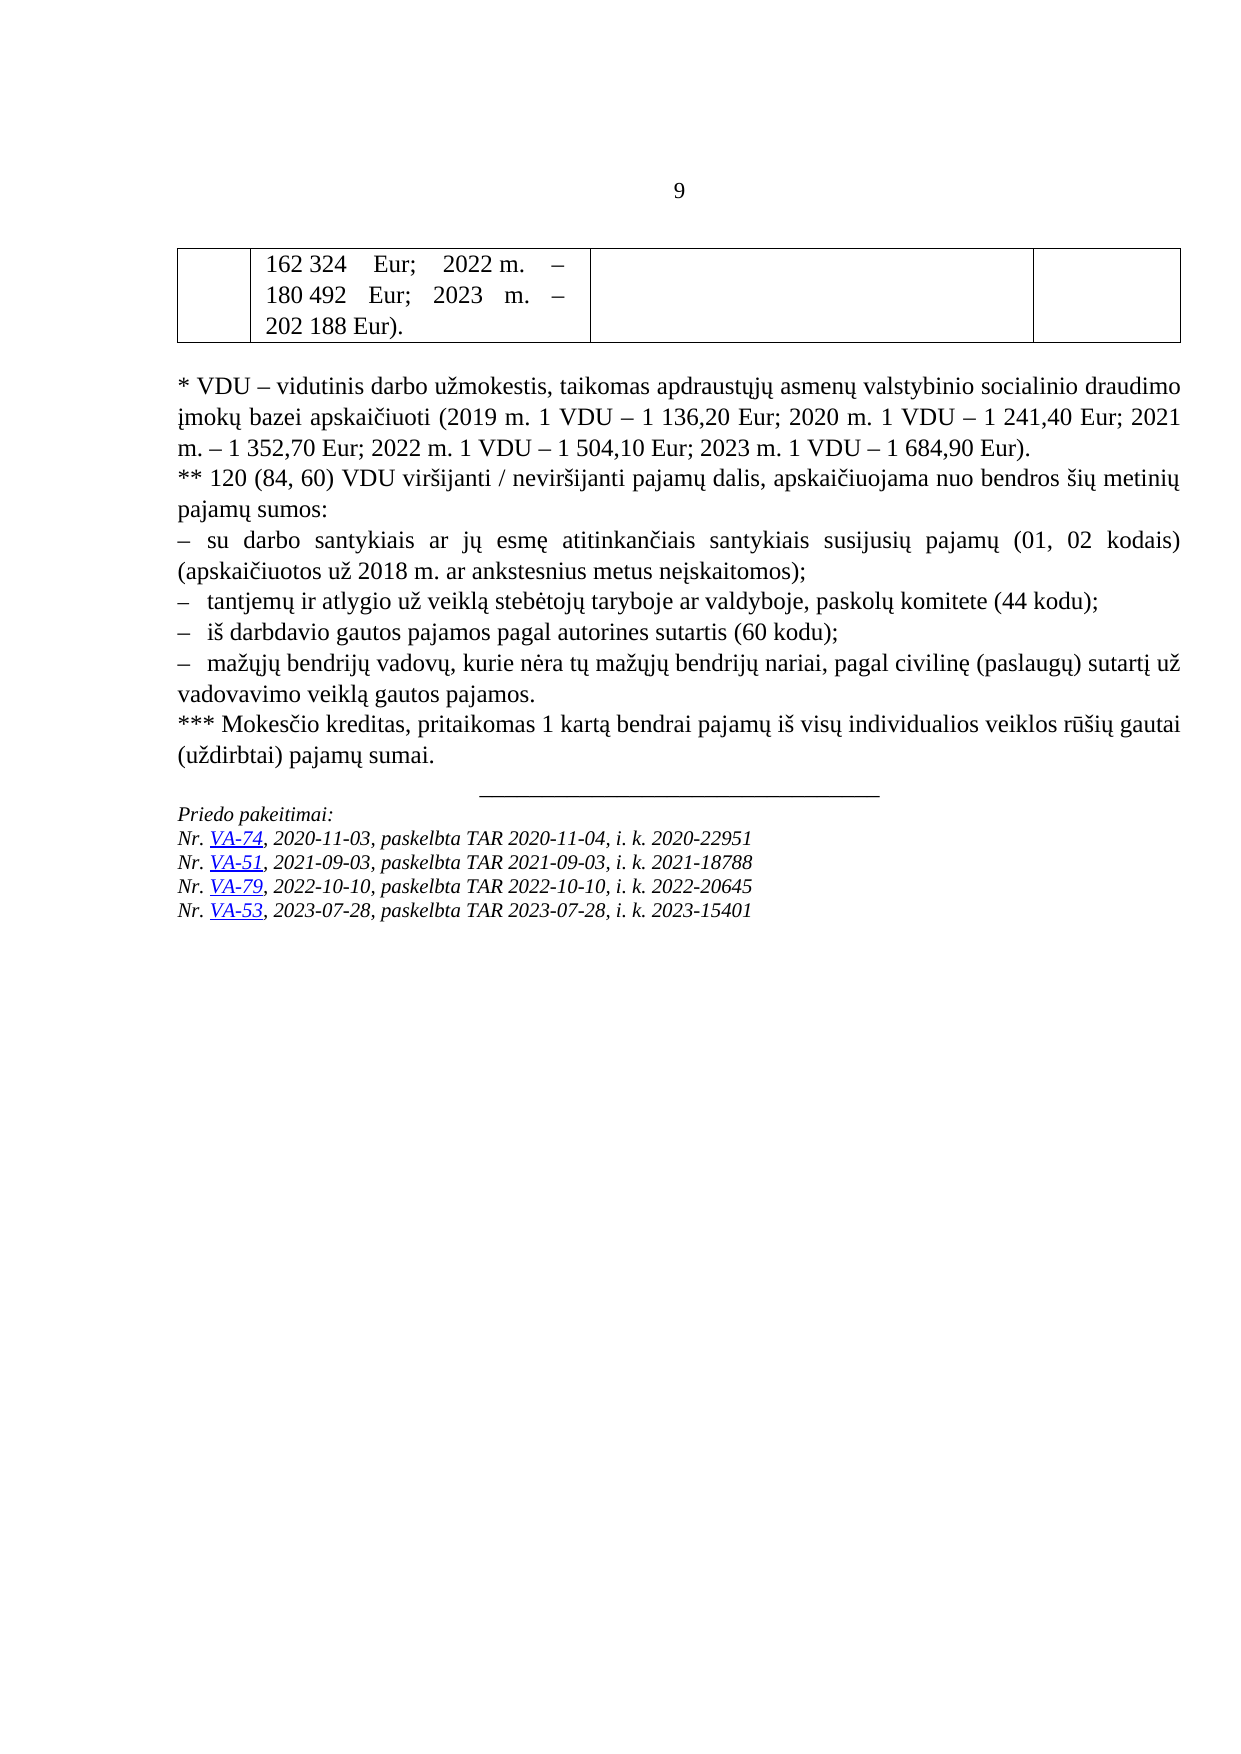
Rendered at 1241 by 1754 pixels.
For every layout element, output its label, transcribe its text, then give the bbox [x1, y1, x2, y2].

text Nr. VA-51, 2021-09-03, paskelbta TAR 2021-09-03, i. k. 2021-18788 [177, 850, 1181, 874]
text ** 120 (84, 60) VDU viršijanti / neviršijanti pajamų dalis, apskaičiuojama nuo bendros šių metinių pajamų sumos: [177, 463, 1181, 523]
table_cell 162 324 Eur; 2022 m. – 180 492 Eur; 2023 m. – 202 188 Eur). [251, 249, 590, 342]
text – iš darbdavio gautos pajamos pagal autorines sutartis (60 kodu); [177, 617, 1181, 646]
text Priedo pakeitimai: [177, 802, 1181, 826]
text * VDU – vidutinis darbo užmokestis, taikomas apdraustųjų asmenų valstybinio socialinio draudimo įmokų bazei apskaičiuoti (2019 m. 1 VDU – 1 136,20 Eur; 2020 m. 1 VDU – 1 241,40 Eur; 2021 m. – 1 352,70 Eur; 2022 m. 1 VDU – 1 504,10 Eur; 2023 m. 1 VDU – 1 684,90 Eur). [177, 371, 1181, 462]
table_cell [178, 249, 250, 342]
text Nr. VA-53, 2023-07-28, paskelbta TAR 2023-07-28, i. k. 2023-15401 [177, 898, 1181, 922]
table_cell [591, 249, 1033, 342]
text Nr. VA-79, 2022-10-10, paskelbta TAR 2022-10-10, i. k. 2022-20645 [177, 874, 1181, 898]
text Nr. VA-74, 2020-11-03, paskelbta TAR 2020-11-04, i. k. 2020-22951 [177, 826, 1181, 850]
table_cell [1034, 249, 1180, 342]
text – su darbo santykiais ar jų esmę atitinkančiais santykiais susijusių pajamų (01, 02 kodais) (apskaičiuotos už 2018 m. ar ankstesnius metus neįskaitomos); [177, 525, 1181, 584]
text – tantjemų ir atlygio už veiklą stebėtojų taryboje ar valdyboje, paskolų komitete (44 kodu); [177, 586, 1181, 615]
text *** Mokesčio kreditas, pritaikomas 1 kartą bendrai pajamų iš visų individualios veiklos rūšių gautai (uždirbtai) pajamų sumai. [177, 709, 1181, 769]
text – mažųjų bendrijų vadovų, kurie nėra tų mažųjų bendrijų nariai, pagal civilinę (paslaugų) sutartį už vadovavimo veiklą gautos pajamos. [177, 648, 1181, 707]
text ________________________________ [177, 771, 1181, 799]
